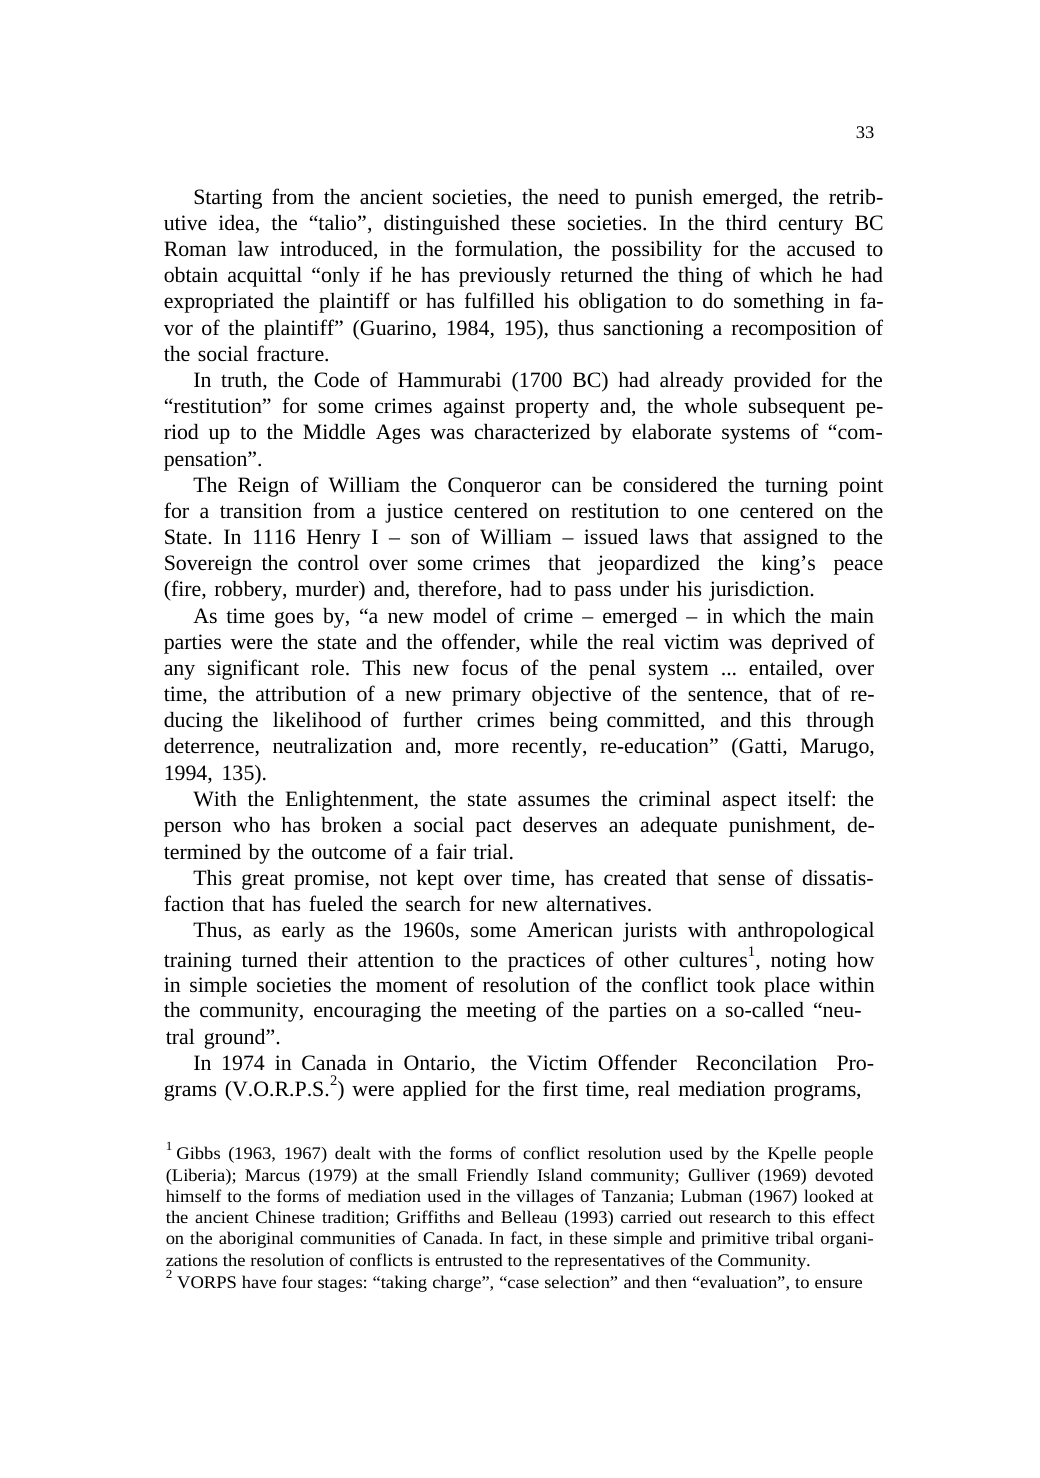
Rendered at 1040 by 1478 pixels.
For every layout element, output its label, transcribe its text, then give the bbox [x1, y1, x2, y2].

text In 1974 in Canada in Ontario, the Victim Offender Reconcilation Pro- grams (V.O.R.P.S.2) were applied for the first time, real mediation programs, [163, 1049, 874, 1102]
text Thus, as early as the 1960s, some American jurists with anthropological training turned their attention to the practices of other cultures1, noting how in simple societies the moment of resolution of the conflict took place within the community, encouraging the meeting of the parties on a so-called “neu- [163, 917, 874, 1022]
text 1 Gibbs (1963, 1967) dealt with the forms of conflict resolution used by the Kpelle people (Liberia); Marcus (1979) at the small Friendly Island community; Gulliver (1969) devoted himself to the forms of mediation used in the villages of Tanzania; Lubman (1967) looked at the ancient Chinese tradition; Griffiths and Belleau (1993) carried out research to this effect on the aboriginal communities of Canada. In fact, in these simple and primitive tribal organi- zations the resolution of conflicts is entrusted to the representatives of the Community. [166, 1138, 874, 1270]
text As time goes by, “a new model of crime – emerged – in which the main parties were the state and the offender, while the real victim was deprived of any significant role. This new focus of the penal system ... entailed, over time, the attribution of a new primary objective of the sentence, that of re- ducing the likelihood of further crimes being committed, and this through deterrence, neutralization and, more recently, re-education” (Gatti, Marugo, 1994, 135). [163, 603, 875, 785]
text 33 [856, 121, 876, 142]
text 2 VORPS have four stages: “taking charge”, “case selection” and then “evaluation”, to ensure [166, 1271, 876, 1293]
text Starting from the ancient societies, the need to punish emerged, the retrib- utive idea, the “talio”, distinguished these societies. In the third century BC Roman law introduced, in the formulation, the possibility for the accused to obtain acquittal “only if he has previously returned the thing of which he had expropriated the plaintiff or has fulfilled his obligation to do something in fa- vor of the plaintiff” (Guarino, 1984, 195), thus sanctioning a recomposition of the social fracture. [163, 184, 883, 366]
text This great promise, not kept over time, has created that sense of dissatis- faction that has fueled the search for new alternatives. [163, 865, 874, 916]
text With the Enlightenment, the state assumes the criminal aspect itself: the person who has broken a social pact deserves an adequate punishment, de- termined by the outcome of a fair trial. [163, 786, 874, 864]
text In truth, the Code of Hammurabi (1700 BC) had already provided for the “restitution” for some crimes against property and, the whole subsequent pe- riod up to the Middle Ages was characterized by elaborate systems of “com- pensation”. [163, 367, 884, 471]
text tral ground”. [166, 1024, 885, 1049]
text The Reign of William the Conqueror can be considered the turning point for a transition from a justice centered on restitution to one centered on the State. In 1116 Henry I – son of William – issued laws that assigned to the Sovereign the control over some crimes that jeopardized the king’s peace (fire, robbery, murder) and, therefore, had to pass under his jurisdiction. [163, 472, 883, 602]
